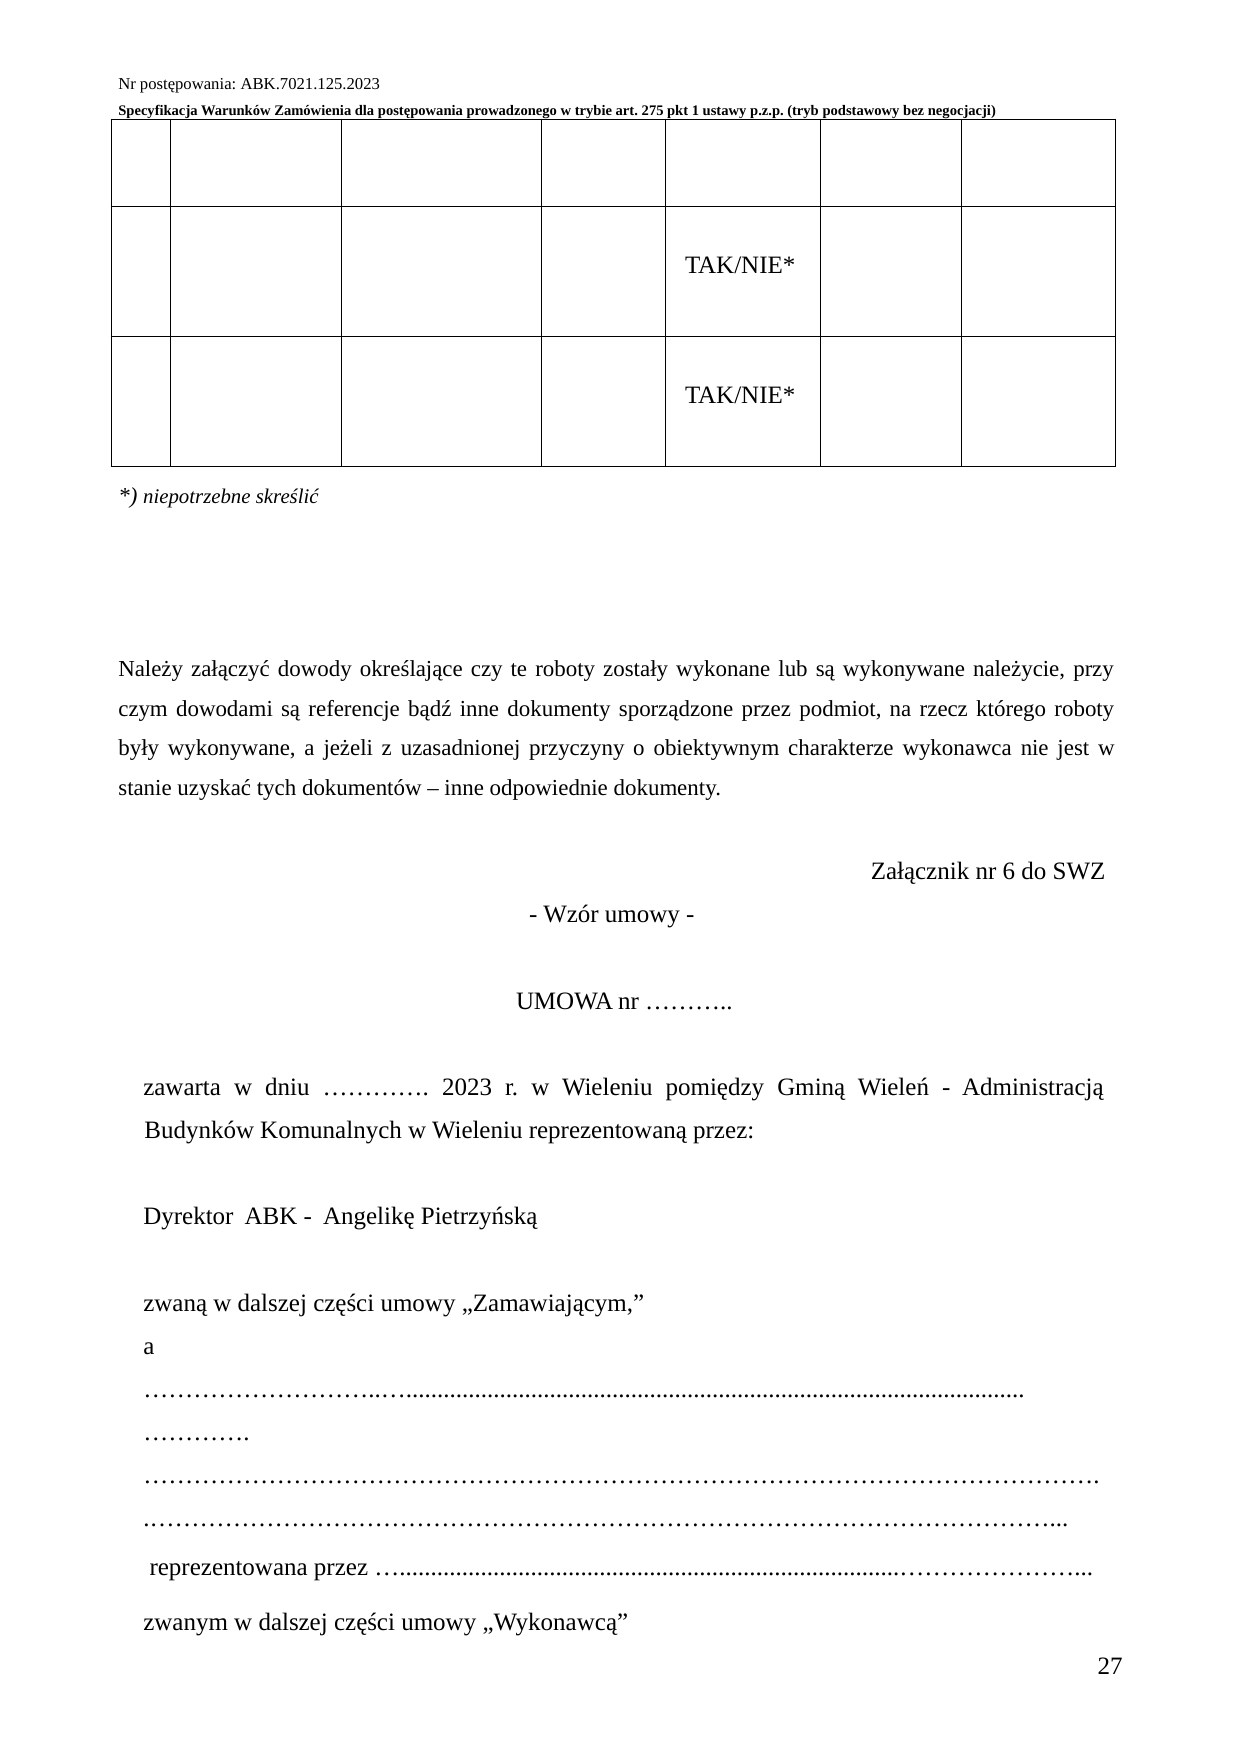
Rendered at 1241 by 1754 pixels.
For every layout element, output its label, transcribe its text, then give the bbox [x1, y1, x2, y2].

text *) niepotrzebne skreślić [118, 482, 1116, 509]
text a [143, 1331, 1105, 1359]
table_cell [112, 120, 170, 206]
text UMOWA nr ……….. [143, 986, 1105, 1014]
table_cell TAK/NIE* [666, 207, 820, 336]
text zwanym w dalszej części umowy „Wykonawcą” [143, 1607, 1105, 1636]
table_cell [542, 120, 665, 206]
table_cell [342, 120, 541, 206]
table_cell [821, 120, 961, 206]
text Załącznik nr 6 do SWZ [118, 856, 1105, 885]
table_cell [821, 337, 961, 466]
text Dyrektor ABK - Angelikę Pietrzyńską [143, 1201, 1105, 1230]
table_cell [171, 337, 341, 466]
table_cell TAK/NIE* [666, 337, 820, 466]
table_cell [542, 207, 665, 336]
text zawarta w dniu …………. 2023 r. w Wieleniu pomiędzy Gminą Wieleń - Administracją Budynków Komunalnych w Wieleniu reprezentowaną przez: [143, 1072, 1105, 1144]
text zwaną w dalszej części umowy „Zamawiającym,” [143, 1288, 1105, 1316]
text - Wzór umowy - [118, 899, 1105, 928]
table_cell [342, 207, 541, 336]
table_cell [821, 207, 961, 336]
table_cell [962, 207, 1115, 336]
table_cell [171, 207, 341, 336]
text reprezentowana przez …................................................................................…………………... [143, 1552, 1105, 1581]
table_cell [112, 337, 170, 466]
table_cell [666, 120, 820, 206]
table_cell [171, 120, 341, 206]
table_cell [962, 120, 1115, 206]
table_cell [112, 207, 170, 336]
text Należy załączyć dowody określające czy te roboty zostały wykonane lub są wykonywane należycie, przy czym dowodami są referencje bądź inne dokumenty sporządzone przez podmiot, na rzecz którego roboty były wykonywane, a jeżeli z uzasadnionej przyczyny o obiektywnym charakterze wykonawca nie jest w stanie uzyskać tych dokumentów – inne odpowiednie dokumenty. [118, 655, 1116, 800]
text ………………………..…...................................................................................................………….……………………………………………………………………………………………………..………………………………………………………………………………………………... [143, 1374, 1105, 1532]
table_cell [962, 337, 1115, 466]
table_cell [342, 337, 541, 466]
table_cell [542, 337, 665, 466]
